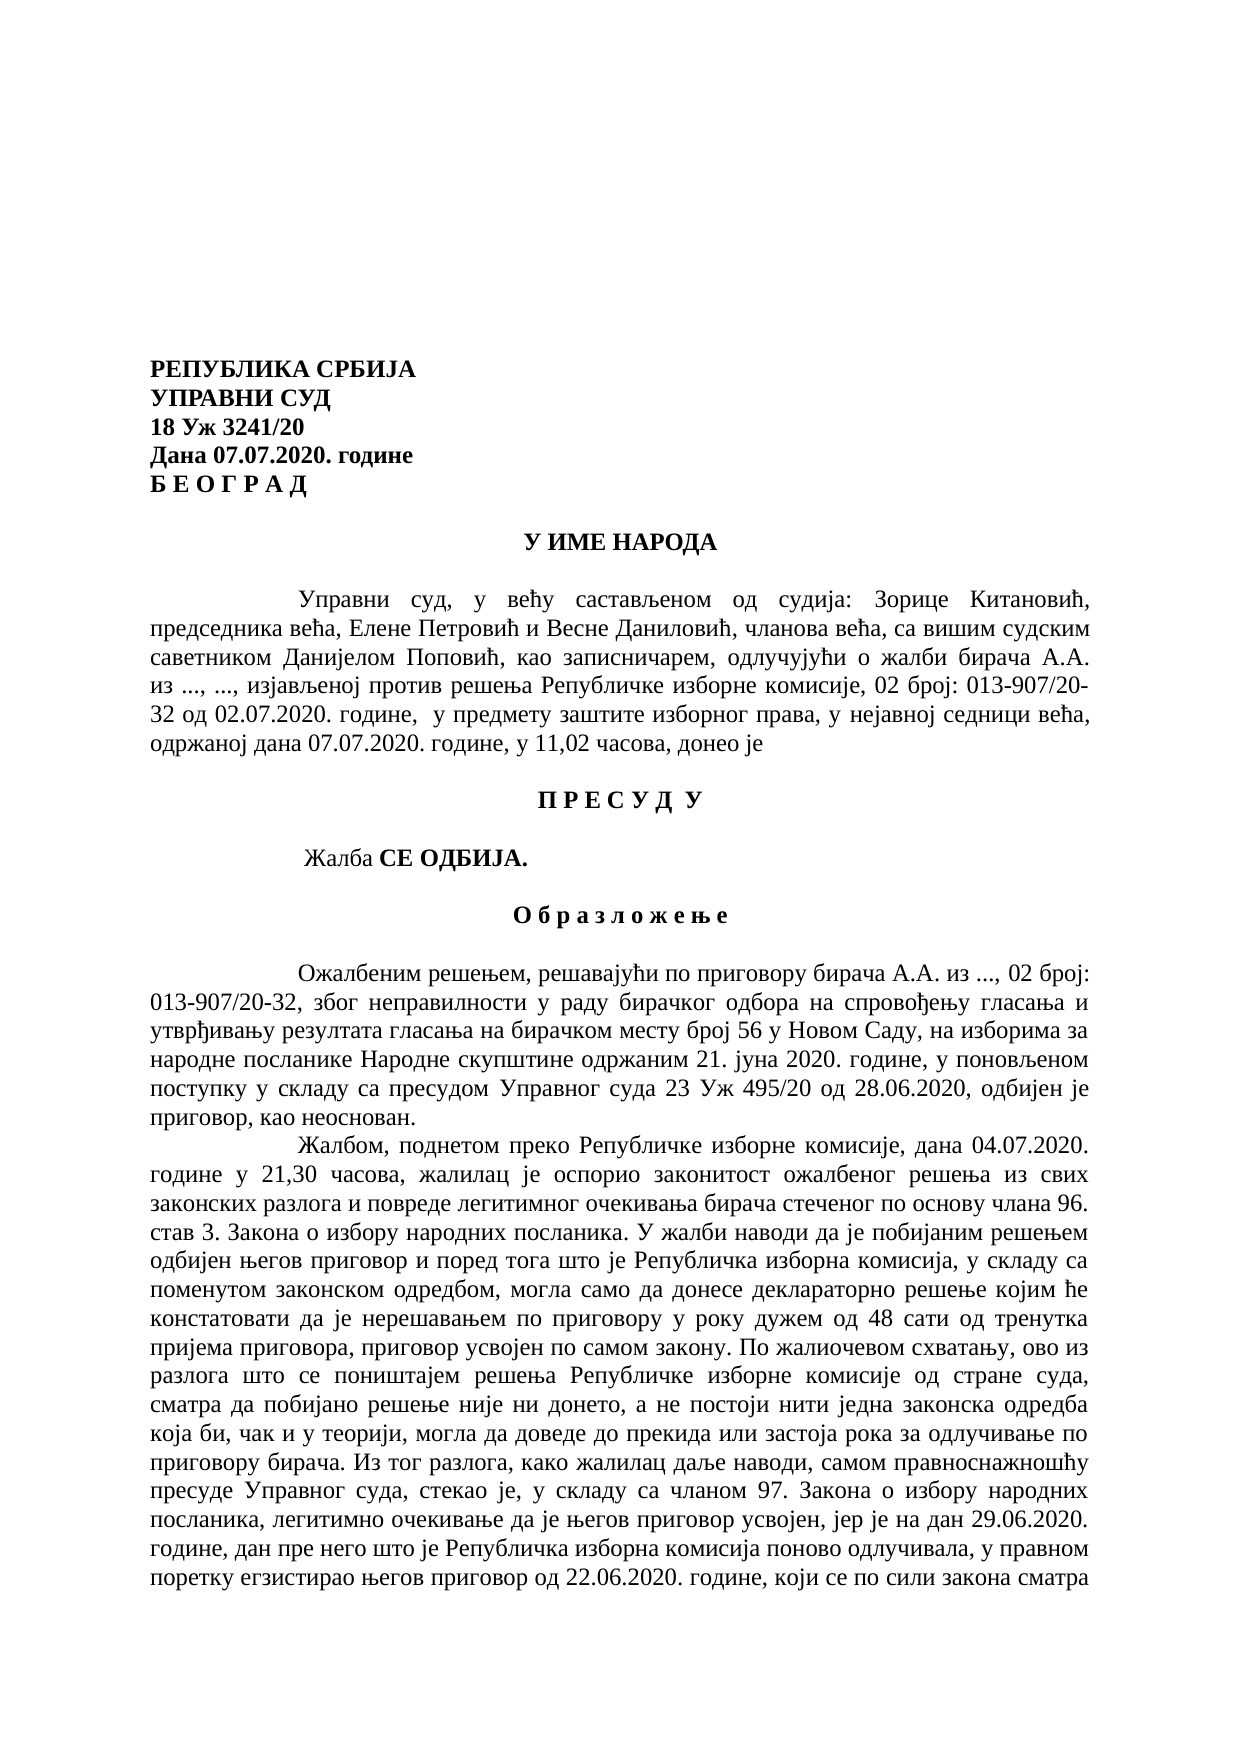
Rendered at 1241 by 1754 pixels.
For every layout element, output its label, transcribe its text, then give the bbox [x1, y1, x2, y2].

text РЕПУБЛИКА СРБИЈА [150, 148, 1090, 383]
text Жалбом, поднетом преко Републичке изборне комисије, дана 04.07.2020. године у 21,30 часова, жалилац је оспорио законитост ожалбеног решења из свих законских разлога и повреде легитимног очекивања бирача стеченог по основу члана 96. став 3. Закона о избору народних посланика. У жалби наводи да је побијаним решењем одбијен његов приговор и поред тога што је Републичка изборна комисија, у складу са поменутом законском одредбом, могла само да донесе деклараторно решење којим ће констатовати да је нерешавањем по приговору у року дужем од 48 сати од тренутка пријема приговора, приговор усвојен по самом закону. По жалиочевом схватању, ово из разлога што се поништајем решења Републичке изборне комисије од стране суда, сматра да побијано решење није ни донето, а не постоји нити једна законска одредба која би, чак и у теорији, могла да доведе до прекида или застоја рока за одлучивање по приговору бирача. Из тог разлога, како жалилац даље наводи, самом правноснажношћу пресуде Управног суда, стекао је, у складу са чланом 97. Закона о избору народних посланика, легитимно очекивање да је његов приговор усвојен, јер је на дан 29.06.2020. године, дан пре него што је Републичка изборна комисија поново одлучивала, у правном поретку егзистирао његов приговор од 22.06.2020. године, који се по сили закона сматра [150, 1130, 1090, 1590]
text О б р а з л о ж е њ е [150, 900, 1090, 929]
text Дана 07.07.2020. године [150, 440, 1090, 469]
text 18 Уж 3241/20 [150, 412, 1090, 440]
text Жалба СЕ ОДБИЈА. [150, 843, 1090, 872]
text УПРАВНИ СУД [150, 383, 1090, 412]
text У ИМЕ НАРОДА [150, 527, 1090, 555]
text Б Е О Г Р А Д [150, 469, 1090, 498]
text П Р Е С У Д У [150, 785, 1090, 814]
text Управни суд, у већу састављеном од судија: Зорице Китановић, председника већа, Елене Петровић и Весне Даниловић, чланова већа, са вишим судским саветником Данијелом Поповић, као записничарем, одлучујући о жалби бирача A.A. из ..., ..., изјављеној против решења Републичке изборне комисије, 02 број: 013-907/20-32 од 02.07.2020. године, у предмету заштите изборног права, у нејавној седници већа, одржаној дана 07.07.2020. године, у 11,02 часова, донео је [150, 584, 1090, 757]
text Ожалбеним решењем, решавајући по приговору бирача A.A. из ..., 02 број: 013-907/20-32, због неправилности у раду бирачког одбора на спровођењу гласања и утврђивању резултата гласања на бирачком месту број 56 у Новом Саду, на изборима за народне посланике Народне скупштине одржаним 21. јуна 2020. године, у поновљеном поступку у складу са пресудом Управног суда 23 Уж 495/20 од 28.06.2020, одбијен је приговор, као неоснован. [150, 958, 1090, 1130]
